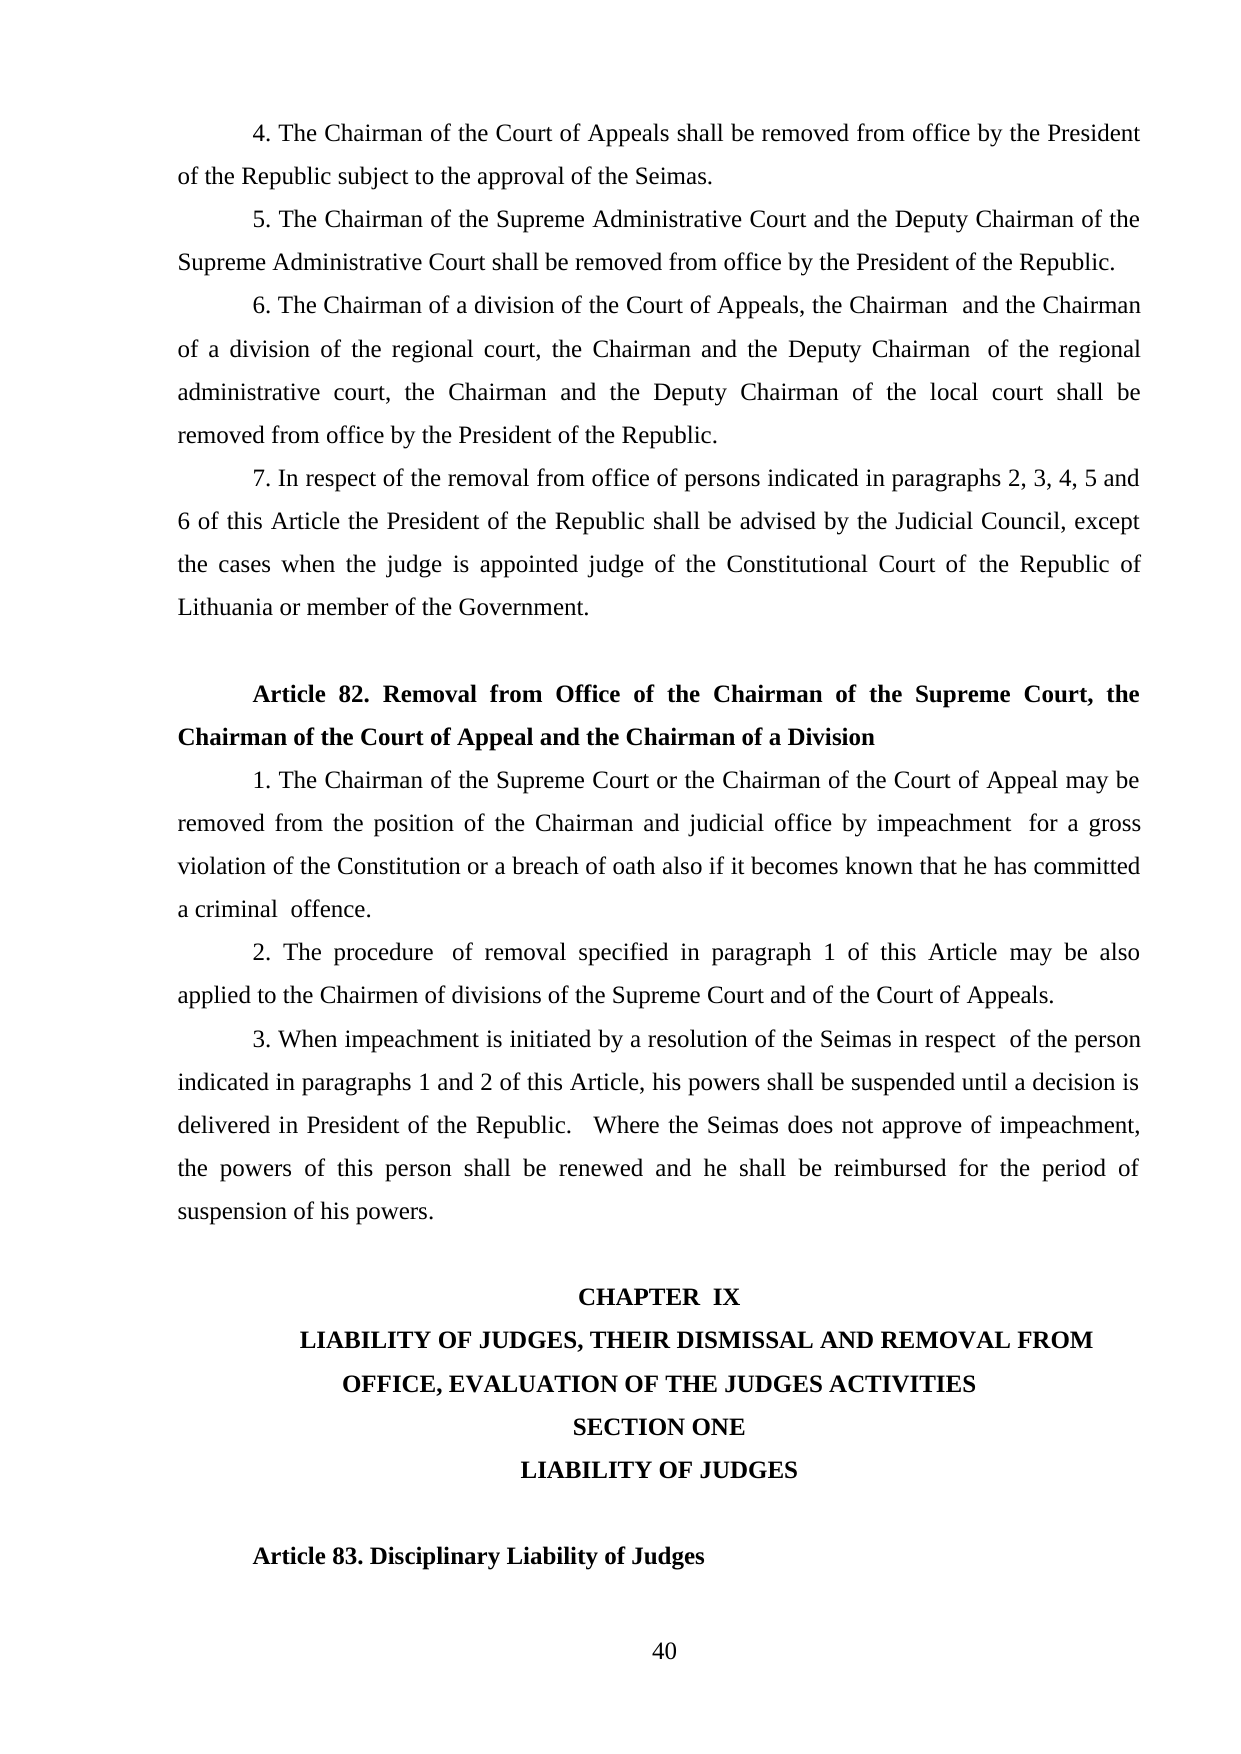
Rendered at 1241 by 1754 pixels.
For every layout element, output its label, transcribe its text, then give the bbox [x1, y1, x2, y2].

text Article 83. Disciplinary Liability of Judges [177, 1541, 1141, 1570]
text LIABILITY OF JUDGES [177, 1455, 1141, 1484]
text 1. The Chairman of the Supreme Court or the Chairman of the Court of Appeal may be removed from the position of the Chairman and judicial office by impeachment for a gross violation of the Constitution or a breach of oath also if it becomes known that he has committed a criminal offence. [177, 765, 1141, 923]
text 5. The Chairman of the Supreme Administrative Court and the Deputy Chairman of the Supreme Administrative Court shall be removed from office by the President of the Republic. [177, 204, 1141, 276]
text CHAPTER IX [177, 1282, 1141, 1311]
text 4. The Chairman of the Court of Appeals shall be removed from office by the President of the Republic subject to the approval of the Seimas. [177, 118, 1141, 190]
text 6. The Chairman of a division of the Court of Appeals, the Chairman and the Chairman of a division of the regional court, the Chairman and the Deputy Chairman of the regional administrative court, the Chairman and the Deputy Chairman of the local court shall be removed from office by the President of the Republic. [177, 291, 1141, 449]
text LIABILITY OF JUDGES, THEIR DISMISSAL AND REMOVAL FROM OFFICE, EVALUATION OF THE JUDGES ACTIVITIES [177, 1326, 1141, 1397]
text 2. The procedure of removal specified in paragraph 1 of this Article may be also applied to the Chairmen of divisions of the Supreme Court and of the Court of Appeals. [177, 937, 1141, 1009]
text 3. When impeachment is initiated by a resolution of the Seimas in respect of the person indicated in paragraphs 1 and 2 of this Article, his powers shall be suspended until a decision is delivered in President of the Republic. Where the Seimas does not approve of impeachment, the powers of this person shall be renewed and he shall be reimbursed for the period of suspension of his powers. [177, 1024, 1141, 1225]
text Article 82. Removal from Office of the Chairman of the Supreme Court, the Chairman of the Court of Appeal and the Chairman of a Division [177, 679, 1141, 751]
text 7. In respect of the removal from office of persons indicated in paragraphs 2, 3, 4, 5 and 6 of this Article the President of the Republic shall be advised by the Judicial Council, except the cases when the judge is appointed judge of the Constitutional Court of the Republic of Lithuania or member of the Government. [177, 463, 1141, 621]
text SECTION ONE [177, 1412, 1141, 1441]
